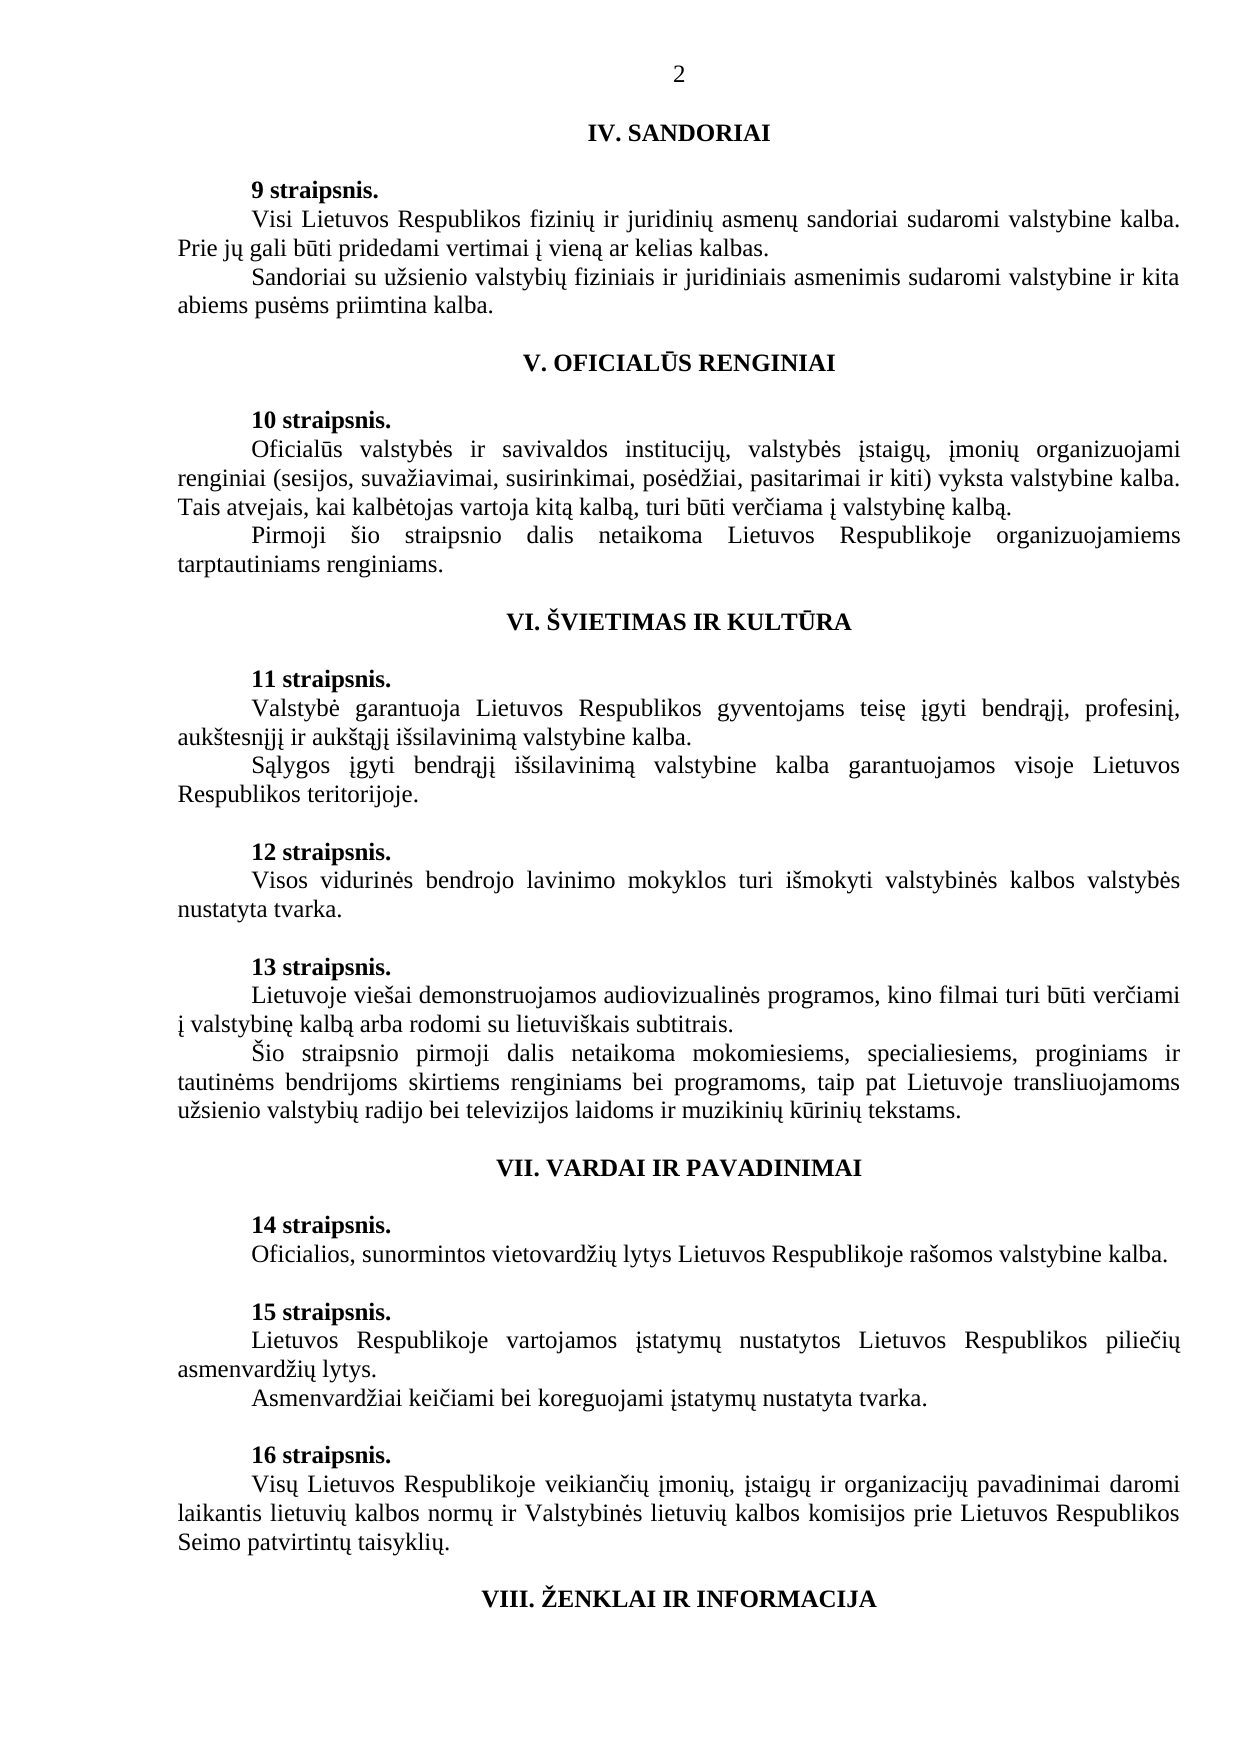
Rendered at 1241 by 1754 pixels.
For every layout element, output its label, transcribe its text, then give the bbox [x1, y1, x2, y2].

text Šio straipsnio pirmoji dalis netaikoma mokomiesiems, specialiesiems, proginiams ir tautinėms bendrijoms skirtiems renginiams bei programoms, taip pat Lietuvoje transliuojamoms užsienio valstybių radijo bei televizijos laidoms ir muzikinių kūrinių tekstams. [177, 1038, 1181, 1124]
text VII. VARDAI IR PAVADINIMAI [177, 1153, 1181, 1182]
text Oficialūs valstybės ir savivaldos institucijų, valstybės įstaigų, įmonių organizuojami renginiai (sesijos, suvažiavimai, susirinkimai, posėdžiai, pasitarimai ir kiti) vyksta valstybine kalba. Tais atvejais, kai kalbėtojas vartoja kitą kalbą, turi būti verčiama į valstybinę kalbą. [177, 434, 1181, 521]
text 10 straipsnis. [177, 406, 1181, 434]
text Lietuvoje viešai demonstruojamos audiovizualinės programos, kino filmai turi būti verčiami į valstybinę kalbą arba rodomi su lietuviškais subtitrais. [177, 981, 1181, 1038]
text Valstybė garantuoja Lietuvos Respublikos gyventojams teisę įgyti bendrąjį, profesinį, aukštesnįjį ir aukštąjį išsilavinimą valstybine kalba. [177, 693, 1181, 751]
text V. OFICIALŪS RENGINIAI [177, 348, 1181, 377]
text 15 straipsnis. [177, 1297, 1181, 1326]
text VIII. ŽENKLAI IR INFORMACIJA [177, 1584, 1181, 1613]
text Oficialios, sunormintos vietovardžių lytys Lietuvos Respublikoje rašomos valstybine kalba. [177, 1239, 1181, 1268]
text VI. ŠVIETIMAS IR KULTŪRA [177, 607, 1181, 636]
text Lietuvos Respublikoje vartojamos įstatymų nustatytos Lietuvos Respublikos piliečių asmenvardžių lytys. [177, 1326, 1181, 1383]
text Asmenvardžiai keičiami bei koreguojami įstatymų nustatyta tvarka. [177, 1383, 1181, 1412]
text Pirmoji šio straipsnio dalis netaikoma Lietuvos Respublikoje organizuojamiems tarptautiniams renginiams. [177, 521, 1181, 578]
text 12 straipsnis. [177, 837, 1181, 866]
text 11 straipsnis. [177, 664, 1181, 693]
text Sąlygos įgyti bendrąjį išsilavinimą valstybine kalba garantuojamos visoje Lietuvos Respublikos teritorijoje. [177, 751, 1181, 808]
text Sandoriai su užsienio valstybių fiziniais ir juridiniais asmenimis sudaromi valstybine ir kita abiems pusėms priimtina kalba. [177, 262, 1181, 319]
text Visų Lietuvos Respublikoje veikiančių įmonių, įstaigų ir organizacijų pavadinimai daromi laikantis lietuvių kalbos normų ir Valstybinės lietuvių kalbos komisijos prie Lietuvos Respublikos Seimo patvirtintų taisyklių. [177, 1469, 1181, 1556]
text Visos vidurinės bendrojo lavinimo mokyklos turi išmokyti valstybinės kalbos valstybės nustatyta tvarka. [177, 866, 1181, 923]
text 13 straipsnis. [177, 952, 1181, 981]
text 9 straipsnis. [177, 176, 1181, 204]
text IV. SANDORIAI [177, 118, 1181, 147]
text Visi Lietuvos Respublikos fizinių ir juridinių asmenų sandoriai sudaromi valstybine kalba. Prie jų gali būti pridedami vertimai į vieną ar kelias kalbas. [177, 204, 1181, 262]
text 14 straipsnis. [177, 1211, 1181, 1239]
text 16 straipsnis. [177, 1441, 1181, 1469]
